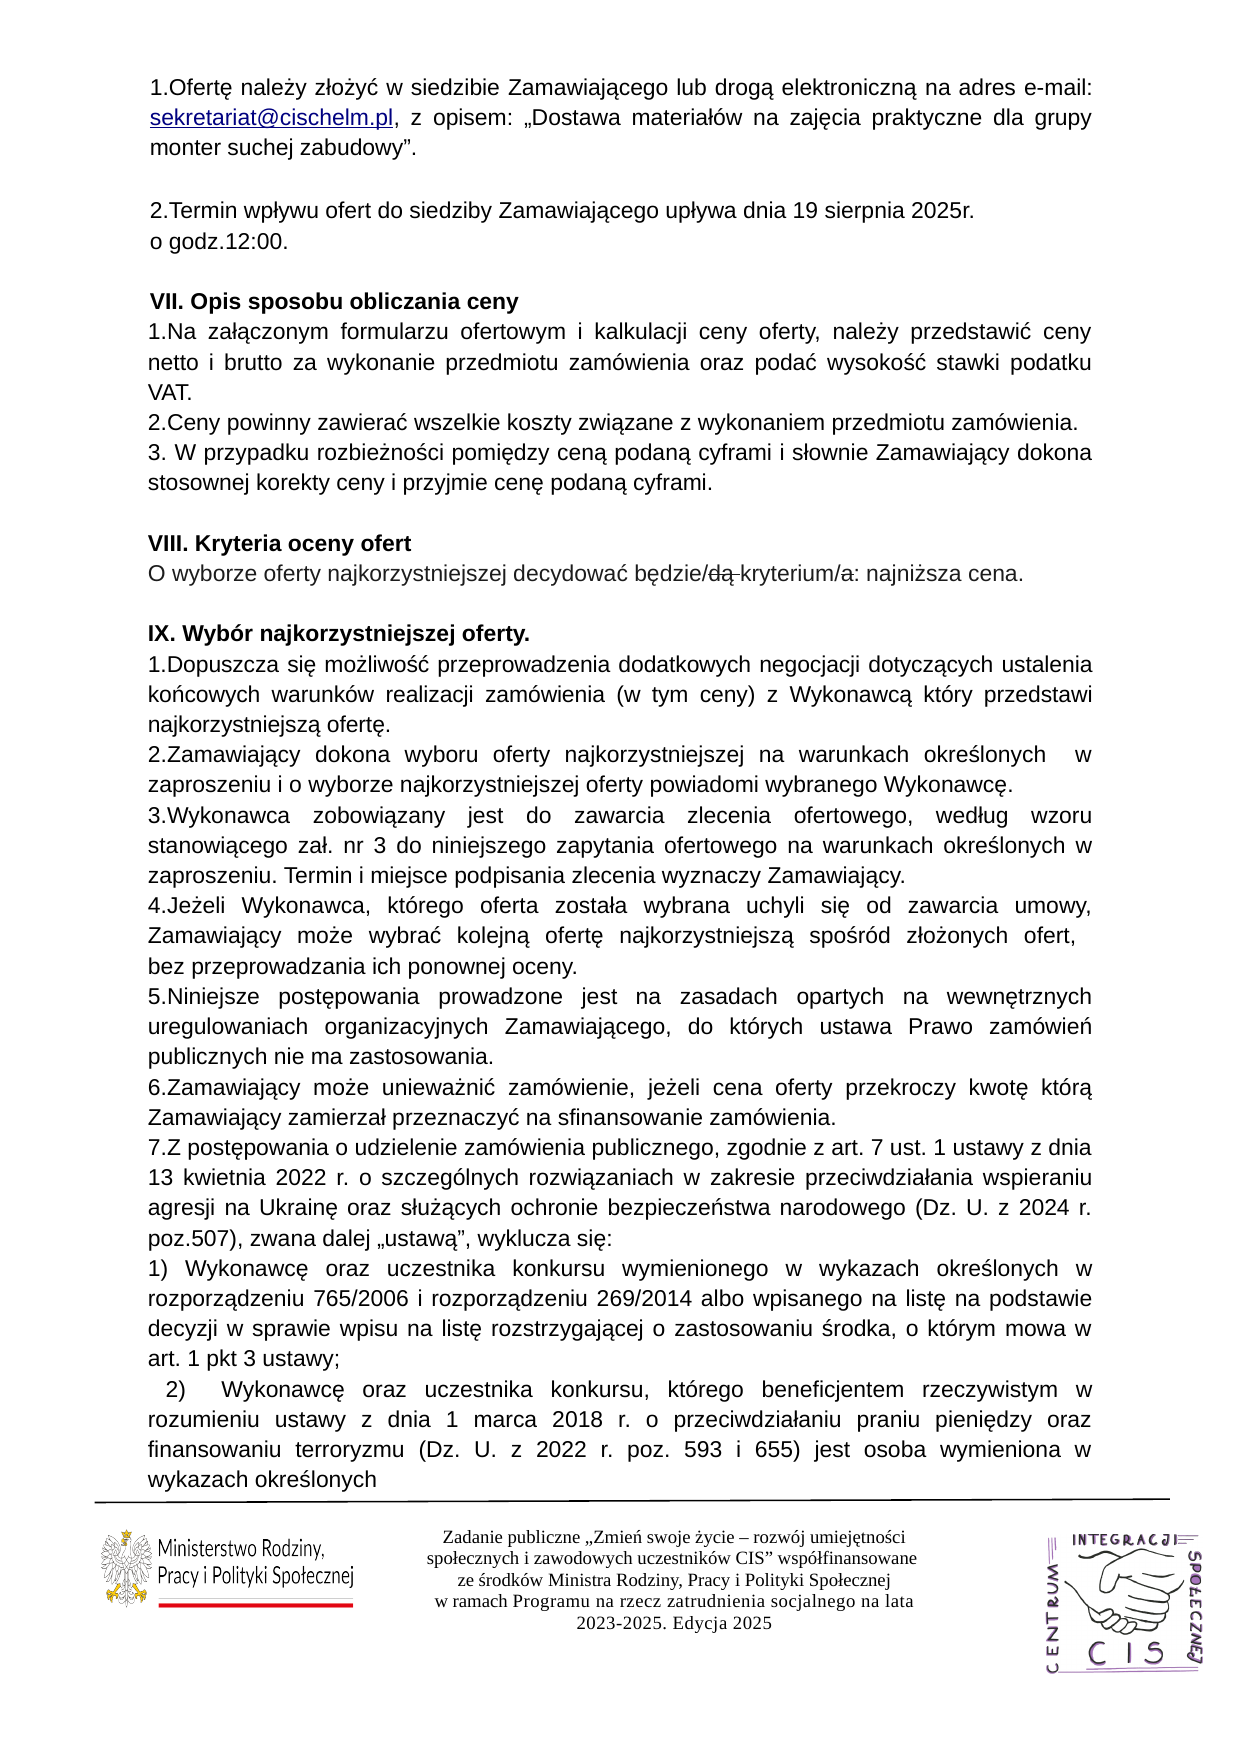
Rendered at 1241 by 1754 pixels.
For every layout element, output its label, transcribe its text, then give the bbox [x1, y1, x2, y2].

text 3. W przypadku rozbieżności pomiędzy ceną podaną cyframi i słownie Zamawiający dokona stosownej korekty ceny i przyjmie cenę podaną cyframi. [148, 439, 1093, 496]
text VIII. Kryteria oceny ofert [148, 530, 1093, 556]
text 4.Jeżeli Wykonawca, którego oferta została wybrana uchyli się od zawarcia umowy, Zamawiający może wybrać kolejną ofertę najkorzystniejszą spośród złożonych ofert, bez przeprowadzania ich ponownej oceny. [148, 892, 1093, 979]
text 7.Z postępowania o udzielenie zamówienia publicznego, zgodnie z art. 7 ust. 1 ustawy z dnia 13 kwietnia 2022 r. o szczególnych rozwiązaniach w zakresie przeciwdziałania wspieraniu agresji na Ukrainę oraz służących ochronie bezpieczeństwa narodowego (Dz. U. z 2024 r. poz.507), zwana dalej „ustawą”, wyklucza się: [148, 1134, 1093, 1251]
list VII. Opis sposobu obliczania ceny [149, 288, 1093, 314]
text 2) Wykonawcę oraz uczestnika konkursu, którego beneficjentem rzeczywistym w rozumieniu ustawy z dnia 1 marca 2018 r. o przeciwdziałaniu praniu pieniędzy oraz finansowaniu terroryzmu (Dz. U. z 2022 r. poz. 593 i 655) jest osoba wymieniona w wykazach określonych [148, 1376, 1093, 1492]
list 2.Termin wpływu ofert do siedziby Zamawiającego upływa dnia 19 sierpnia 2025r. [149, 197, 1093, 224]
picture [88, 1511, 365, 1626]
text 1.Dopuszcza się możliwość przeprowadzenia dodatkowych negocjacji dotyczących ustalenia końcowych warunków realizacji zamówienia (w tym ceny) z Wykonawcą który przedstawi najkorzystniejszą ofertę. [148, 651, 1093, 737]
text 1.Ofertę należy złożyć w siedzibie Zamawiającego lub drogą elektroniczną na adres e-mail: sekretariat@cischelm.pl, z opisem: „Dostawa materiałów na zajęcia praktyczne dla grupy monter suchej zabudowy”. [149, 74, 1093, 161]
text 3.Wykonawca zobowiązany jest do zawarcia zlecenia ofertowego, według wzoru stanowiącego zał. nr 3 do niniejszego zapytania ofertowego na warunkach określonych w zaproszeniu. Termin i miejsce podpisania zlecenia wyznaczy Zamawiający. [148, 802, 1093, 888]
text 6.Zamawiający może unieważnić zamówienie, jeżeli cena oferty przekroczy kwotę którą Zamawiający zamierzał przeznaczyć na sfinansowanie zamówienia. [148, 1073, 1093, 1130]
text O wyborze oferty najkorzystniejszej decydować będzie/dą kryterium/a: najniższa cena. [148, 560, 1093, 586]
text 2.Ceny powinny zawierać wszelkie koszty związane z wykonaniem przedmiotu zamówienia. [148, 409, 1093, 435]
text 1.Na załączonym formularzu ofertowym i kalkulacji ceny oferty, należy przedstawić ceny netto i brutto za wykonanie przedmiotu zamówienia oraz podać wysokość stawki podatku VAT. [148, 318, 1093, 405]
text IX. Wybór najkorzystniejszej oferty. [148, 620, 1093, 647]
text 5.Niniejsze postępowania prowadzone jest na zasadach opartych na wewnętrznych uregulowaniach organizacyjnych Zamawiającego, do których ustawa Prawo zamówień publicznych nie ma zastosowania. [148, 983, 1093, 1069]
list o godz.12:00. [149, 228, 1093, 254]
text 2.Zamawiający dokona wyboru oferty najkorzystniejszej na warunkach określonych w zaproszeniu i o wyborze najkorzystniejszej oferty powiadomi wybranego Wykonawcę. [148, 741, 1093, 798]
text 1) Wykonawcę oraz uczestnika konkursu wymienionego w wykazach określonych w rozporządzeniu 765/2006 i rozporządzeniu 269/2014 albo wpisanego na listę na podstawie decyzji w sprawie wpisu na listę rozstrzygającej o zastosowaniu środka, o którym mowa w art. 1 pkt 3 ustawy; [148, 1255, 1093, 1372]
